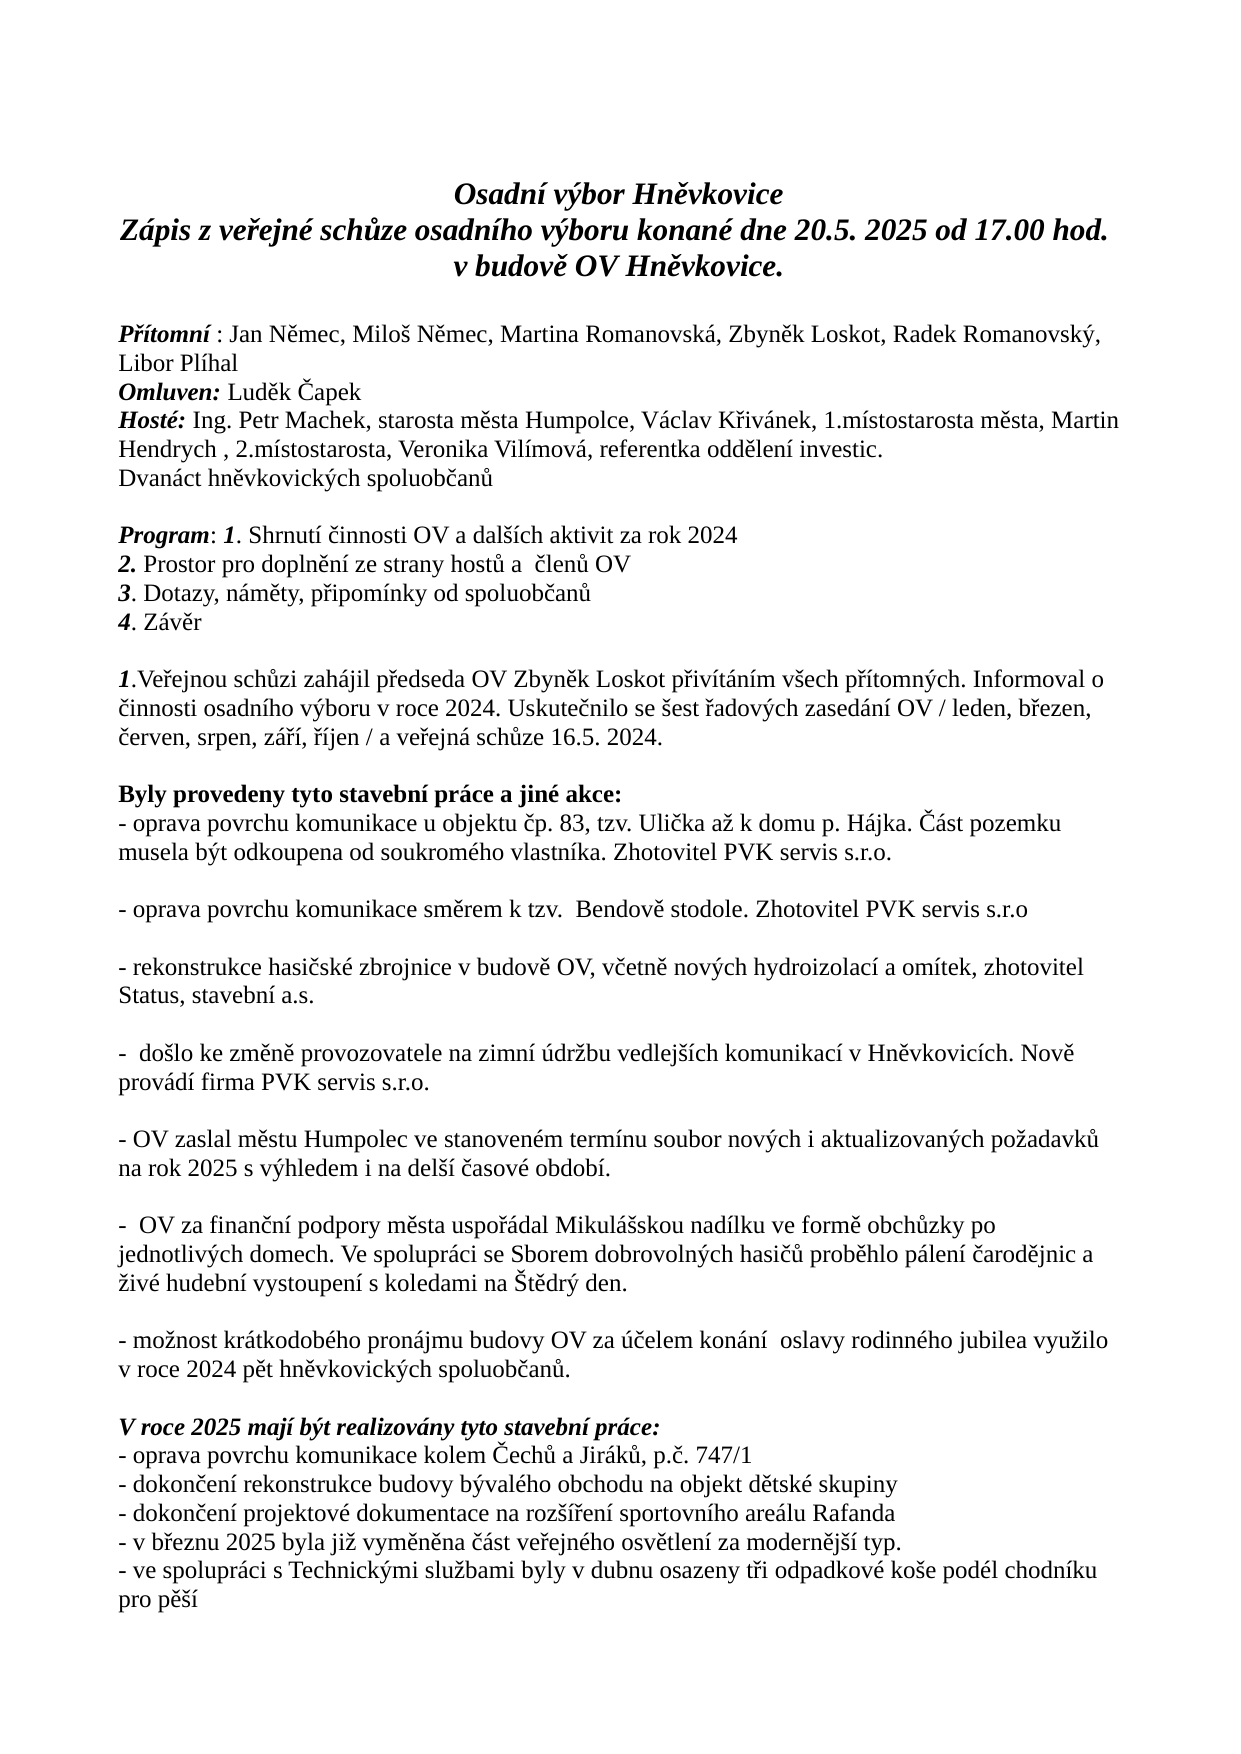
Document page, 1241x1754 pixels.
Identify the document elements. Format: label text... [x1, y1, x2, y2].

text v budově OV Hněvkovice. [118, 247, 1122, 283]
text 4. Závěr [118, 607, 1122, 636]
text - v březnu 2025 byla již vyměněna část veřejného osvětlení za modernější typ. [118, 1527, 1122, 1556]
text Byly provedeny tyto stavební práce a jiné akce: [118, 779, 1122, 808]
text - došlo ke změně provozovatele na zimní údržbu vedlejších komunikací v Hněvkovicích. Nově provádí firma PVK servis s.r.o. [118, 1038, 1122, 1096]
text Hosté: Ing. Petr Machek, starosta města Humpolce, Václav Křivánek, 1.místostarosta města, Martin Hendrych , 2.místostarosta, Veronika Vilímová, referentka oddělení investic. [118, 406, 1122, 463]
text - oprava povrchu komunikace kolem Čechů a Jiráků, p.č. 747/1 [118, 1441, 1122, 1469]
text V roce 2025 mají být realizovány tyto stavební práce: [118, 1412, 1122, 1441]
text - oprava povrchu komunikace u objektu čp. 83, tzv. Ulička až k domu p. Hájka. Část pozemku musela být odkoupena od soukromého vlastníka. Zhotovitel PVK servis s.r.o. [118, 808, 1122, 866]
text - rekonstrukce hasičské zbrojnice v budově OV, včetně nových hydroizolací a omítek, zhotovitel Status, stavební a.s. [118, 952, 1122, 1009]
text - dokončení projektové dokumentace na rozšíření sportovního areálu Rafanda [118, 1498, 1122, 1527]
text 1.Veřejnou schůzi zahájil předseda OV Zbyněk Loskot přivítáním všech přítomných. Informoval o činnosti osadního výboru v roce 2024. Uskutečnilo se šest řadových zasedání OV / leden, březen, červen, srpen, září, říjen / a veřejná schůze 16.5. 2024. [118, 664, 1122, 751]
text 2. Prostor pro doplnění ze strany hostů a členů OV [118, 549, 1122, 578]
text - oprava povrchu komunikace směrem k tzv. Bendově stodole. Zhotovitel PVK servis s.r.o [118, 894, 1122, 923]
text 3. Dotazy, náměty, připomínky od spoluobčanů [118, 578, 1122, 607]
text Přítomní : Jan Němec, Miloš Němec, Martina Romanovská, Zbyněk Loskot, Radek Romanovský, Libor Plíhal [118, 319, 1122, 377]
text Dvanáct hněvkovických spoluobčanů [118, 463, 1122, 492]
text - ve spolupráci s Technickými službami byly v dubnu osazeny tři odpadkové koše podél chodníku pro pěší [118, 1556, 1122, 1613]
text Omluven: Luděk Čapek [118, 377, 1122, 406]
text - OV zaslal městu Humpolec ve stanoveném termínu soubor nových i aktualizovaných požadavků na rok 2025 s výhledem i na delší časové období. [118, 1124, 1122, 1182]
text Osadní výbor Hněvkovice [118, 176, 1122, 212]
text - dokončení rekonstrukce budovy bývalého obchodu na objekt dětské skupiny [118, 1469, 1122, 1498]
text Zápis z veřejné schůze osadního výboru konané dne 20.5. 2025 od 17.00 hod. [118, 212, 1122, 247]
text - možnost krátkodobého pronájmu budovy OV za účelem konání oslavy rodinného jubilea využilo v roce 2024 pět hněvkovických spoluobčanů. [118, 1326, 1122, 1383]
text Program: 1. Shrnutí činnosti OV a dalších aktivit za rok 2024 [118, 521, 1122, 549]
text - OV za finanční podpory města uspořádal Mikulášskou nadílku ve formě obchůzky po jednotlivých domech. Ve spolupráci se Sborem dobrovolných hasičů proběhlo pálení čarodějnic a živé hudební vystoupení s koledami na Štědrý den. [118, 1211, 1122, 1297]
